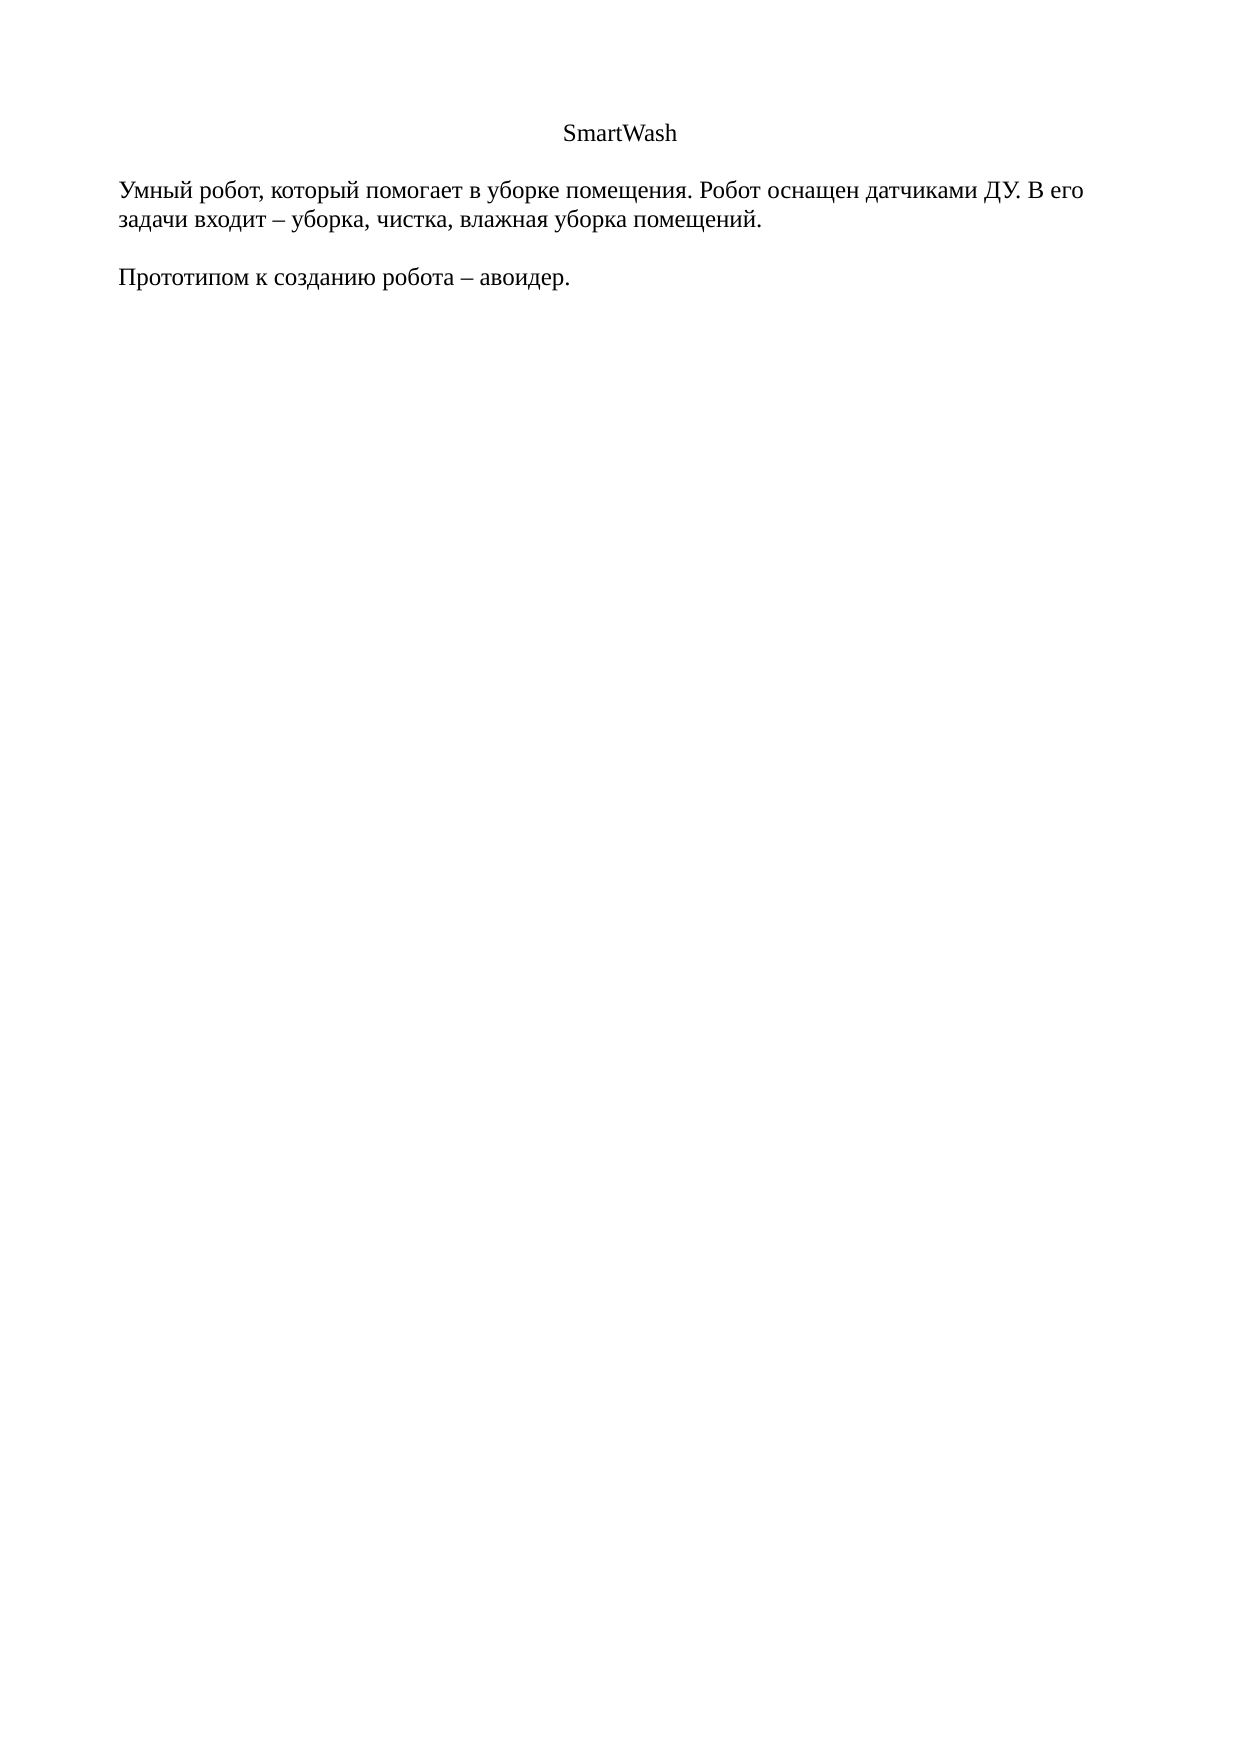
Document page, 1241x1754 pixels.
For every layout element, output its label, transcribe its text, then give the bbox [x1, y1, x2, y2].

text Умный робот, который помогает в уборке помещения. Робот оснащен датчиками ДУ. В его задачи входит – уборка, чистка, влажная уборка помещений. [118, 176, 1122, 233]
text Прототипом к созданию робота – авоидер. [118, 262, 1122, 291]
text SmartWash [118, 118, 1122, 147]
